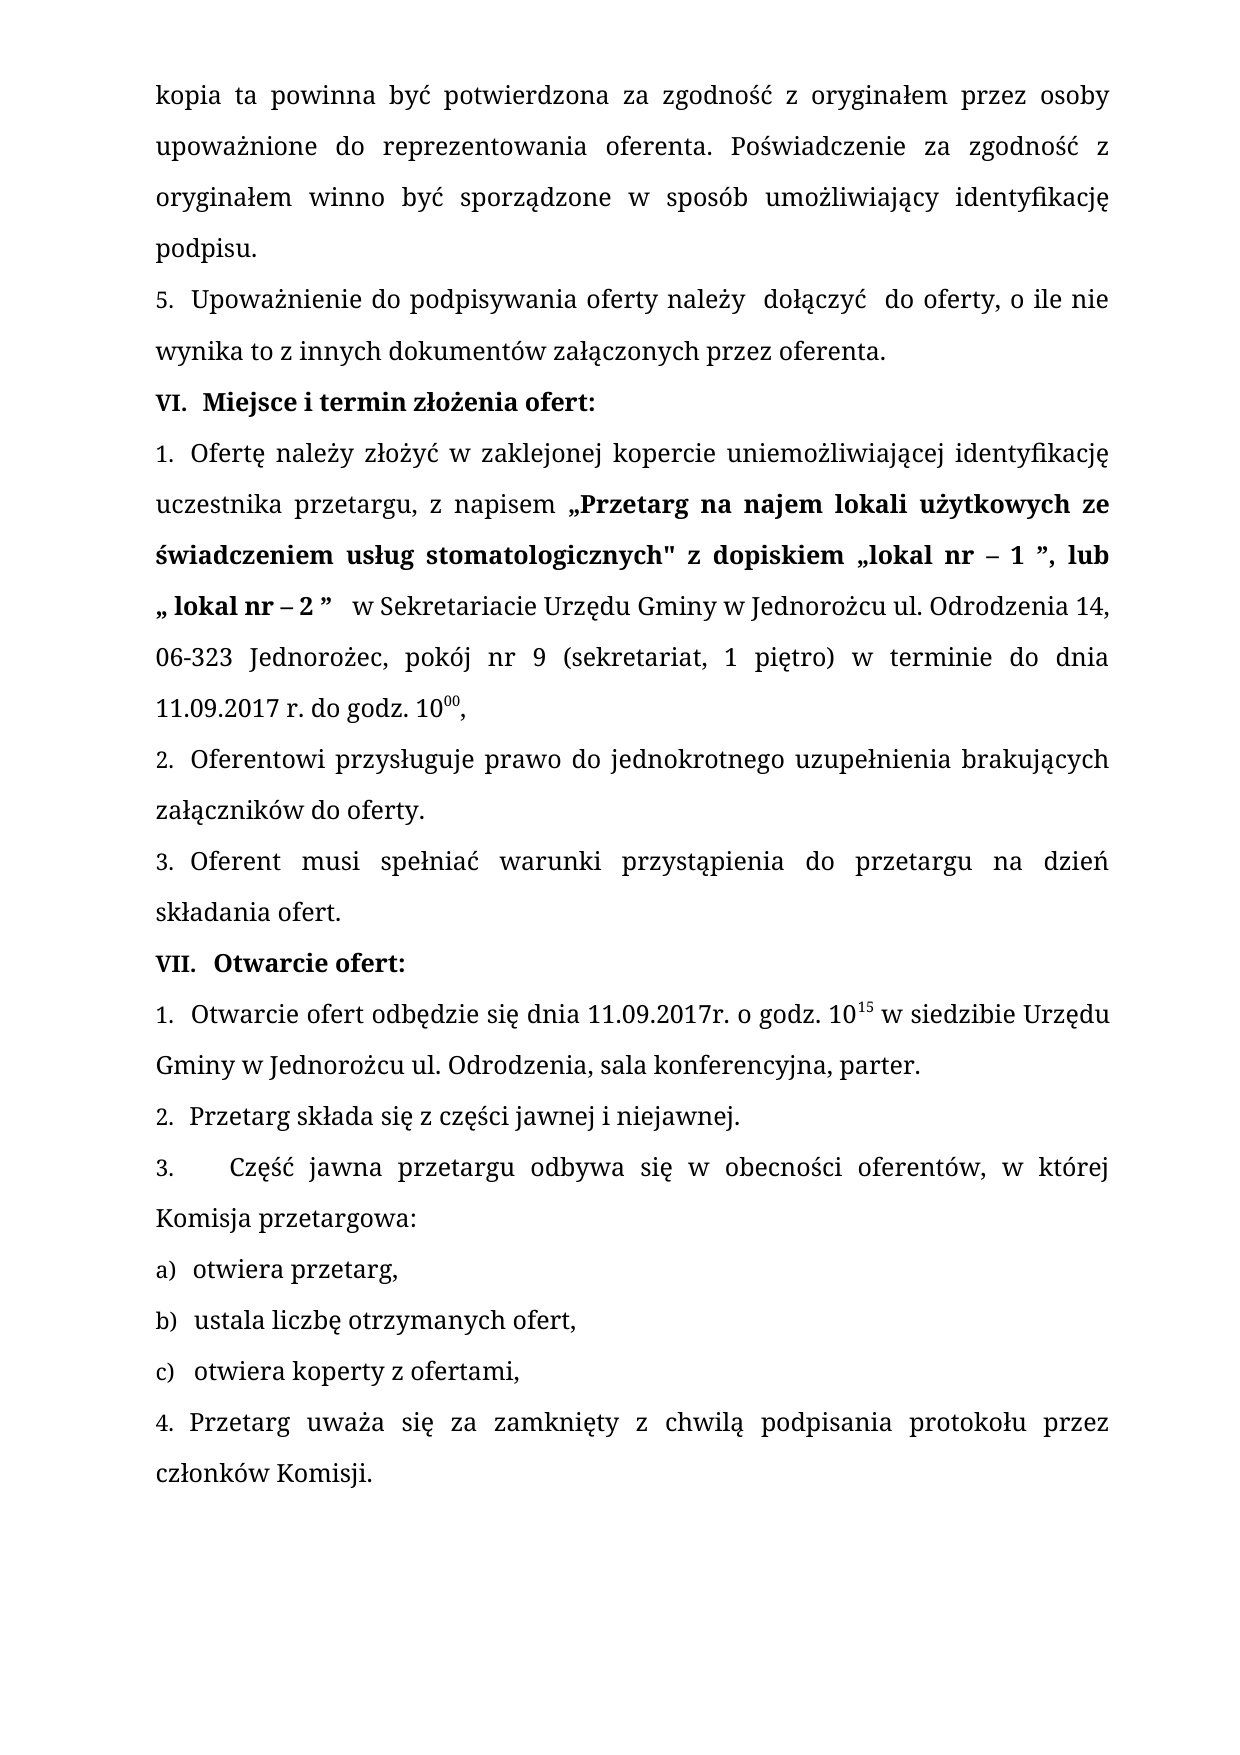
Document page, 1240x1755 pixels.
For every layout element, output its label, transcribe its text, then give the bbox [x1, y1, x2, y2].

list Otwarcie ofert: [155, 946, 1110, 980]
list Przetarg składa się z części jawnej i niejawnej. [155, 1099, 1110, 1133]
list otwiera koperty z ofertami, [155, 1354, 1110, 1388]
list Miejsce i termin złożenia ofert: [155, 384, 1110, 418]
list ustala liczbę otrzymanych ofert, [155, 1303, 1110, 1337]
list otwiera przetarg, [155, 1252, 1110, 1286]
list Przetarg uważa się za zamknięty z chwilą podpisania protokołu przez członków Komisji. [155, 1405, 1110, 1490]
list Ofertę należy złożyć w zaklejonej kopercie uniemożliwiającej identyfikację uczestnika przetargu, z napisem „Przetarg na najem lokali użytkowych ze świadczeniem usług stomatologicznych" z dopiskiem „lokal nr – 1 ”, lub „ lokal nr – 2 ” w Sekretariacie Urzędu Gminy w Jednorożcu ul. Odrodzenia 14, 06-323 Jednorożec, pokój nr 9 (sekretariat, 1 piętro) w terminie do dnia 11.09.2017 r. do godz. 1000, [155, 435, 1110, 724]
list Otwarcie ofert odbędzie się dnia 11.09.2017r. o godz. 1015 w siedzibie Urzędu Gminy w Jednorożcu ul. Odrodzenia, sala konferencyjna, parter. [155, 997, 1110, 1082]
list Oferentowi przysługuje prawo do jednokrotnego uzupełnienia brakujących załączników do oferty. [155, 741, 1110, 827]
list Oferent musi spełniać warunki przystąpienia do przetargu na dzień składania ofert. [155, 843, 1110, 929]
list Upoważnienie do podpisywania oferty należy dołączyć do oferty, o ile nie wynika to z innych dokumentów załączonych przez oferenta. [155, 282, 1110, 367]
list kopia ta powinna być potwierdzona za zgodność z oryginałem przez osoby upoważnione do reprezentowania oferenta. Poświadczenie za zgodność z oryginałem winno być sporządzone w sposób umożliwiający identyfikację podpisu. [155, 78, 1110, 265]
list Część jawna przetargu odbywa się w obecności oferentów, w której Komisja przetargowa: [155, 1150, 1110, 1235]
